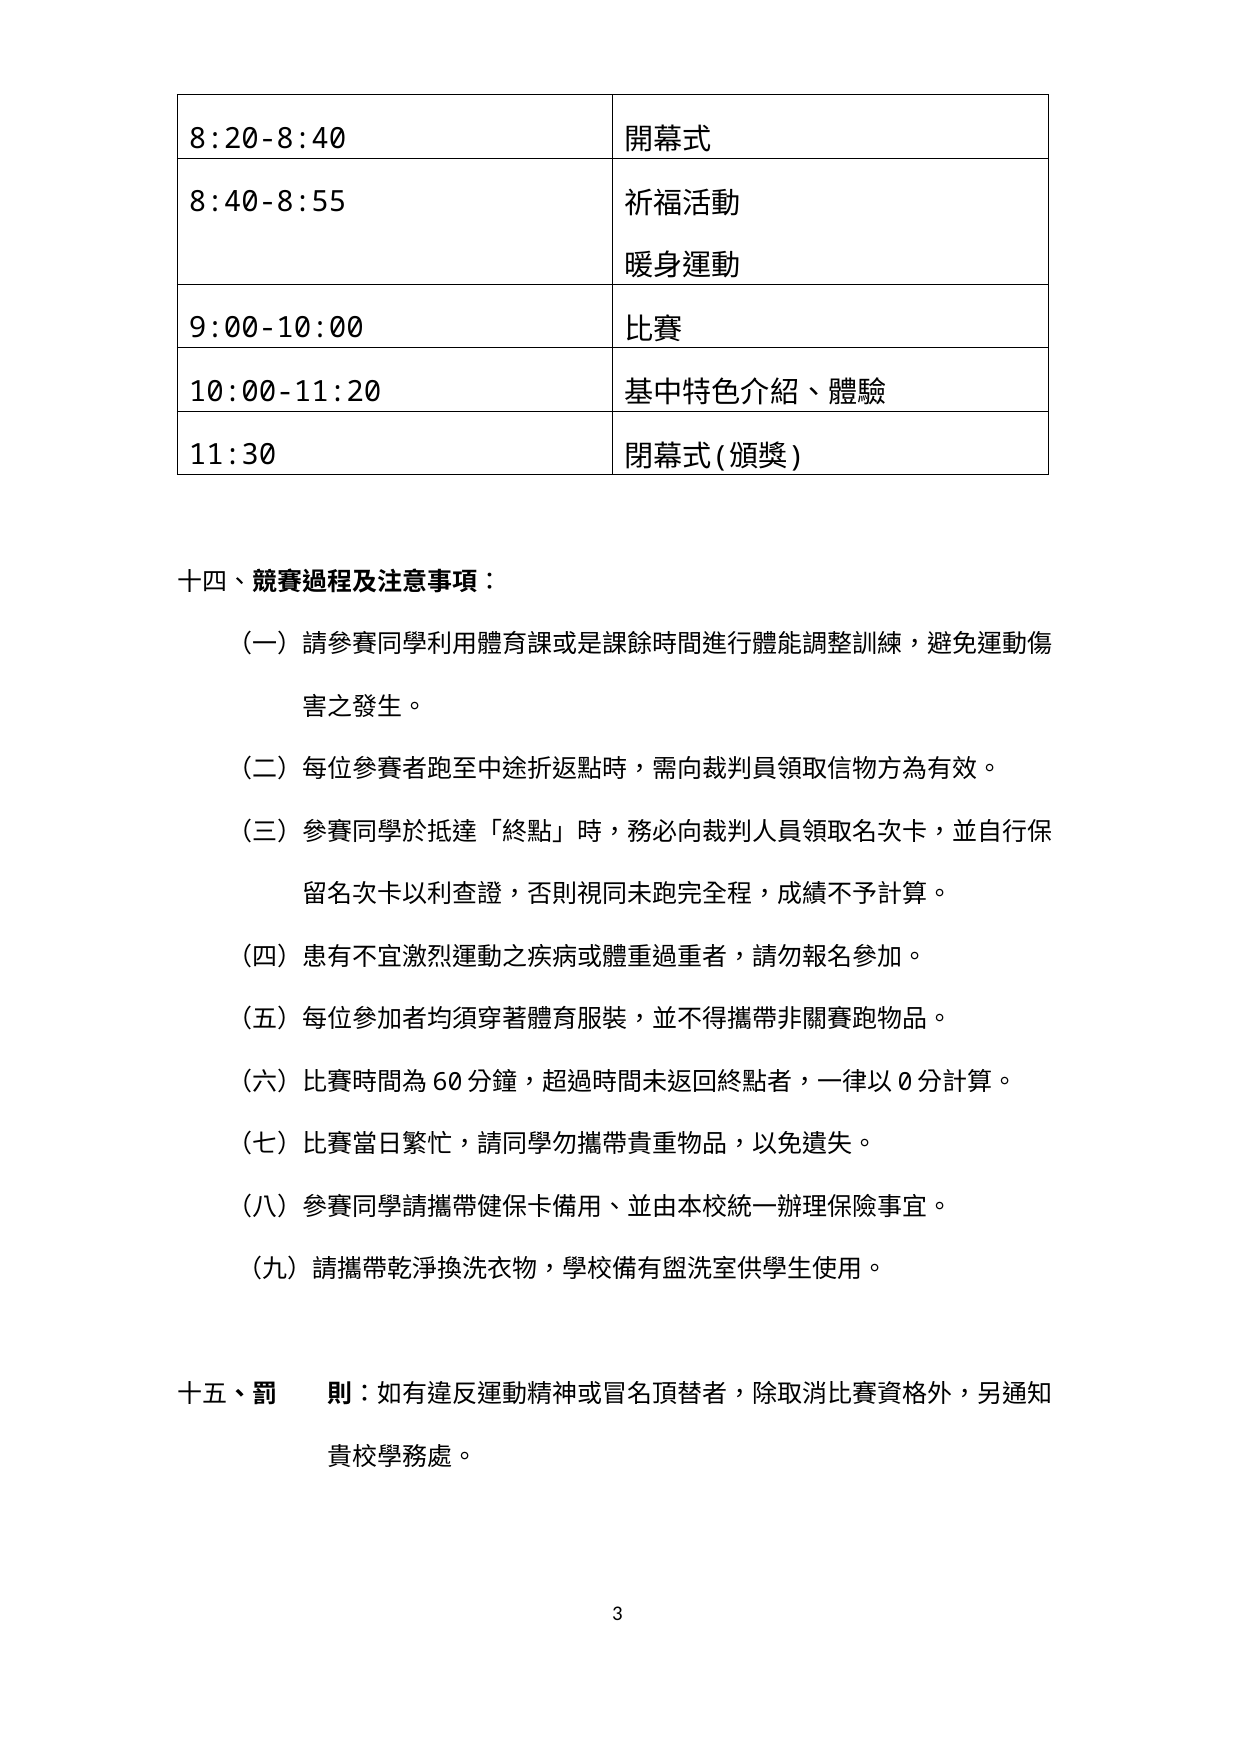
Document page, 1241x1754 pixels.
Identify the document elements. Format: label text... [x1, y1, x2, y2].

table_cell 閉幕式(頒獎) [613, 412, 1048, 474]
table_cell 11:30 [178, 412, 612, 474]
table_cell 開幕式 [613, 95, 1048, 158]
table_cell 8:20-8:40 [178, 95, 612, 158]
text （一）請參賽同學利用體育課或是課餘時間進行體能調整訓練，避免運動傷害之發生。 [227, 600, 1057, 725]
text （七）比賽當日繁忙，請同學勿攜帶貴重物品，以免遺失。 [227, 1100, 1057, 1163]
table_cell 8:40-8:55 [178, 159, 612, 284]
text （八）參賽同學請攜帶健保卡備用、並由本校統一辦理保險事宜。 [227, 1163, 1057, 1225]
table_cell 比賽 [613, 285, 1048, 347]
text （九）請攜帶乾淨換洗衣物，學校備有盥洗室供學生使用。 [177, 1225, 1057, 1288]
text 貴校學務處。 [177, 1413, 1057, 1475]
text （二）每位參賽者跑至中途折返點時，需向裁判員領取信物方為有效。 [227, 725, 1057, 788]
text 十四、競賽過程及注意事項： [177, 538, 1057, 600]
table_cell 10:00-11:20 [178, 348, 612, 411]
text （五）每位參加者均須穿著體育服裝，並不得攜帶非關賽跑物品。 [227, 975, 1057, 1038]
text 十五、罰 則：如有違反運動精神或冒名頂替者，除取消比賽資格外，另通知 [177, 1350, 1057, 1413]
text （三）參賽同學於抵達「終點」時，務必向裁判人員領取名次卡，並自行保留名次卡以利查證，否則視同未跑完全程，成績不予計算。 [227, 788, 1057, 913]
text （六）比賽時間為60分鐘，超過時間未返回終點者，一律以0分計算。 [227, 1038, 1057, 1100]
text （四）患有不宜激烈運動之疾病或體重過重者，請勿報名參加。 [227, 913, 1057, 975]
table_cell 基中特色介紹、體驗 [613, 348, 1048, 411]
table_cell 9:00-10:00 [178, 285, 612, 347]
table_cell 祈福活動 暖身運動 [613, 159, 1048, 284]
